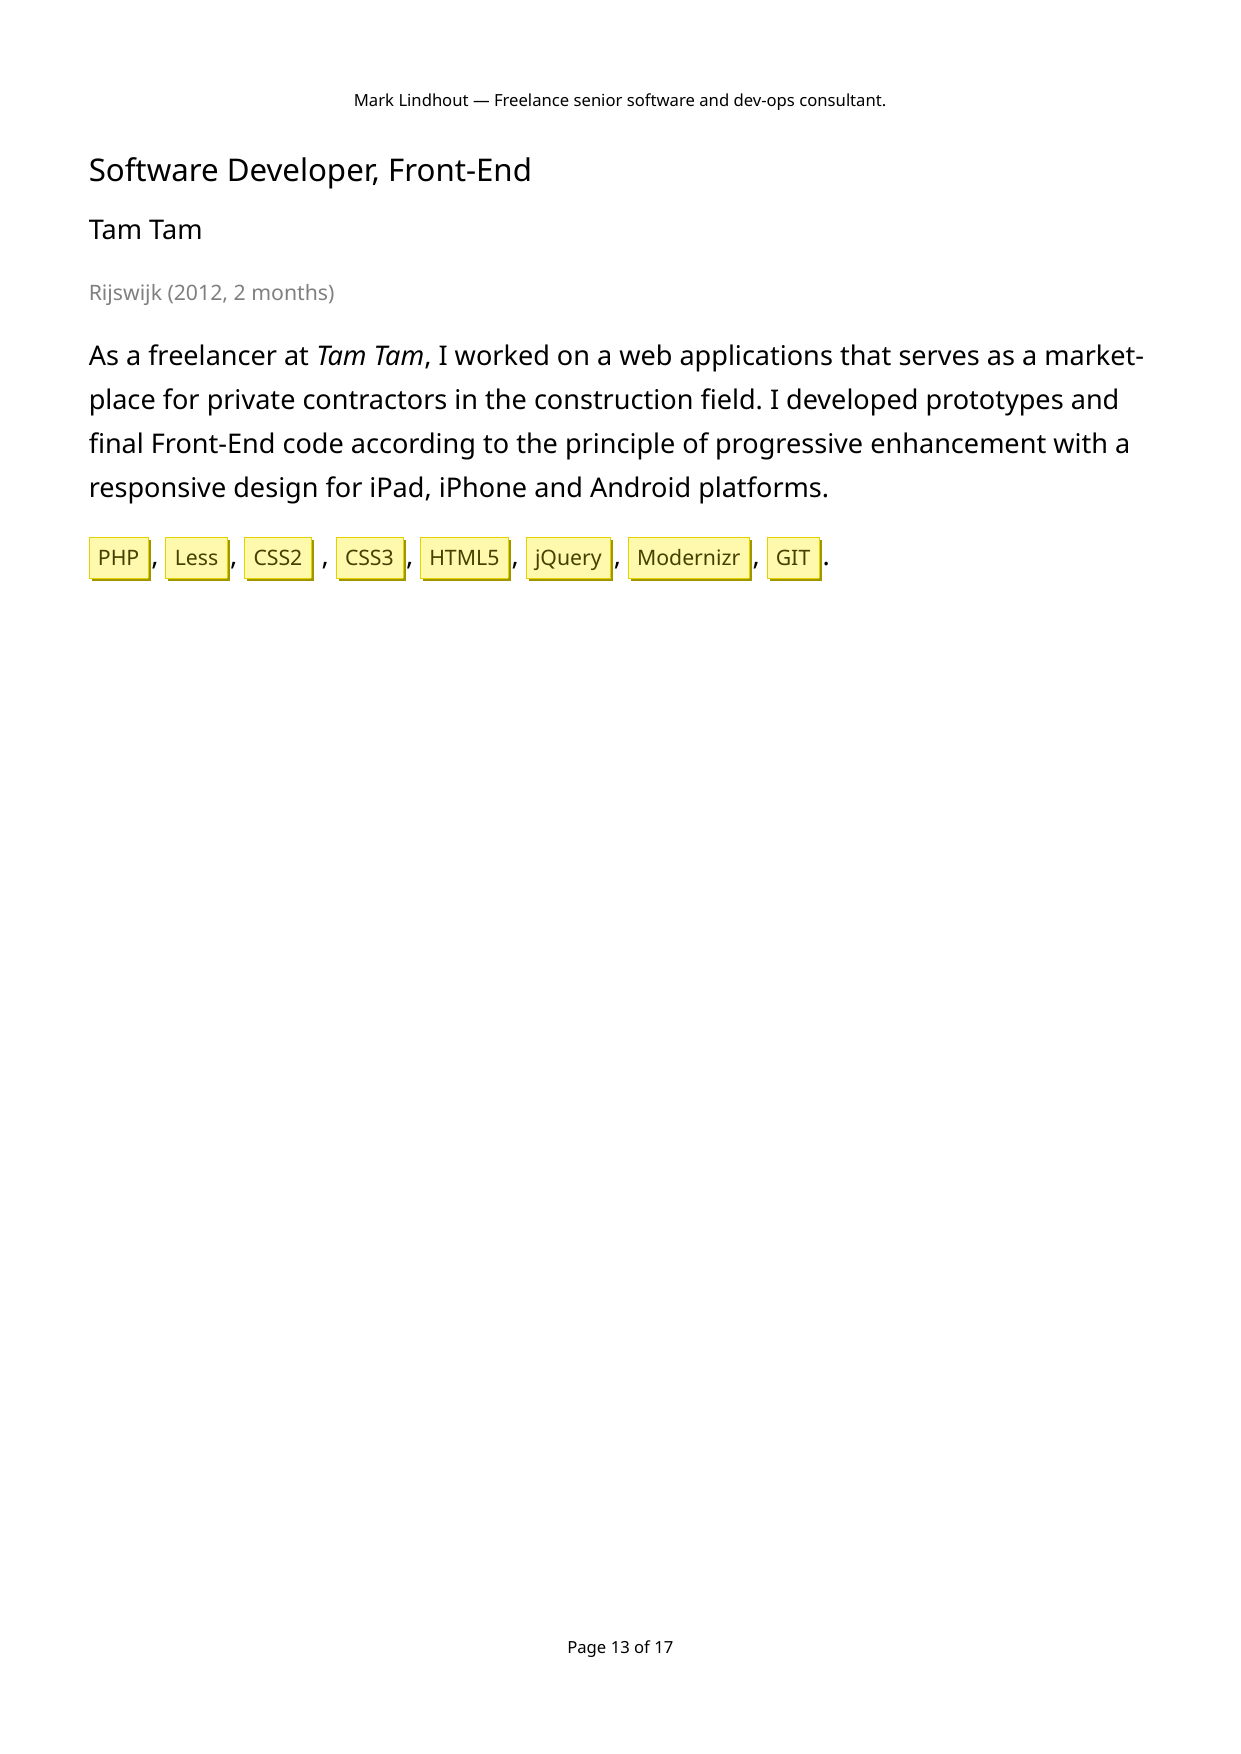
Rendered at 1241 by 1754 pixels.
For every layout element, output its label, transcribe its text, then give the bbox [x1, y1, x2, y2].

text PHP, Less, CSS2 , CSS3, HTML5, jQuery, Modernizr, GIT. [312, 537, 339, 581]
text PHP, Less, CSS2 , CSS3, HTML5, jQuery, Modernizr, GIT. [820, 537, 1152, 581]
subtitle Software Developer, Front-End [88, 147, 1152, 190]
text Rijswijk (2012, 2 months) [88, 278, 1152, 307]
text As a freelancer at Tam Tam, I worked on a web applications that serves as a market-place for private contractors in the construction field. I developed prototypes and final Front-End code according to the principle of progressive enhancement with a responsive design for iPad, iPhone and Android platforms. [88, 336, 1152, 506]
text Tam Tam [88, 210, 1152, 247]
